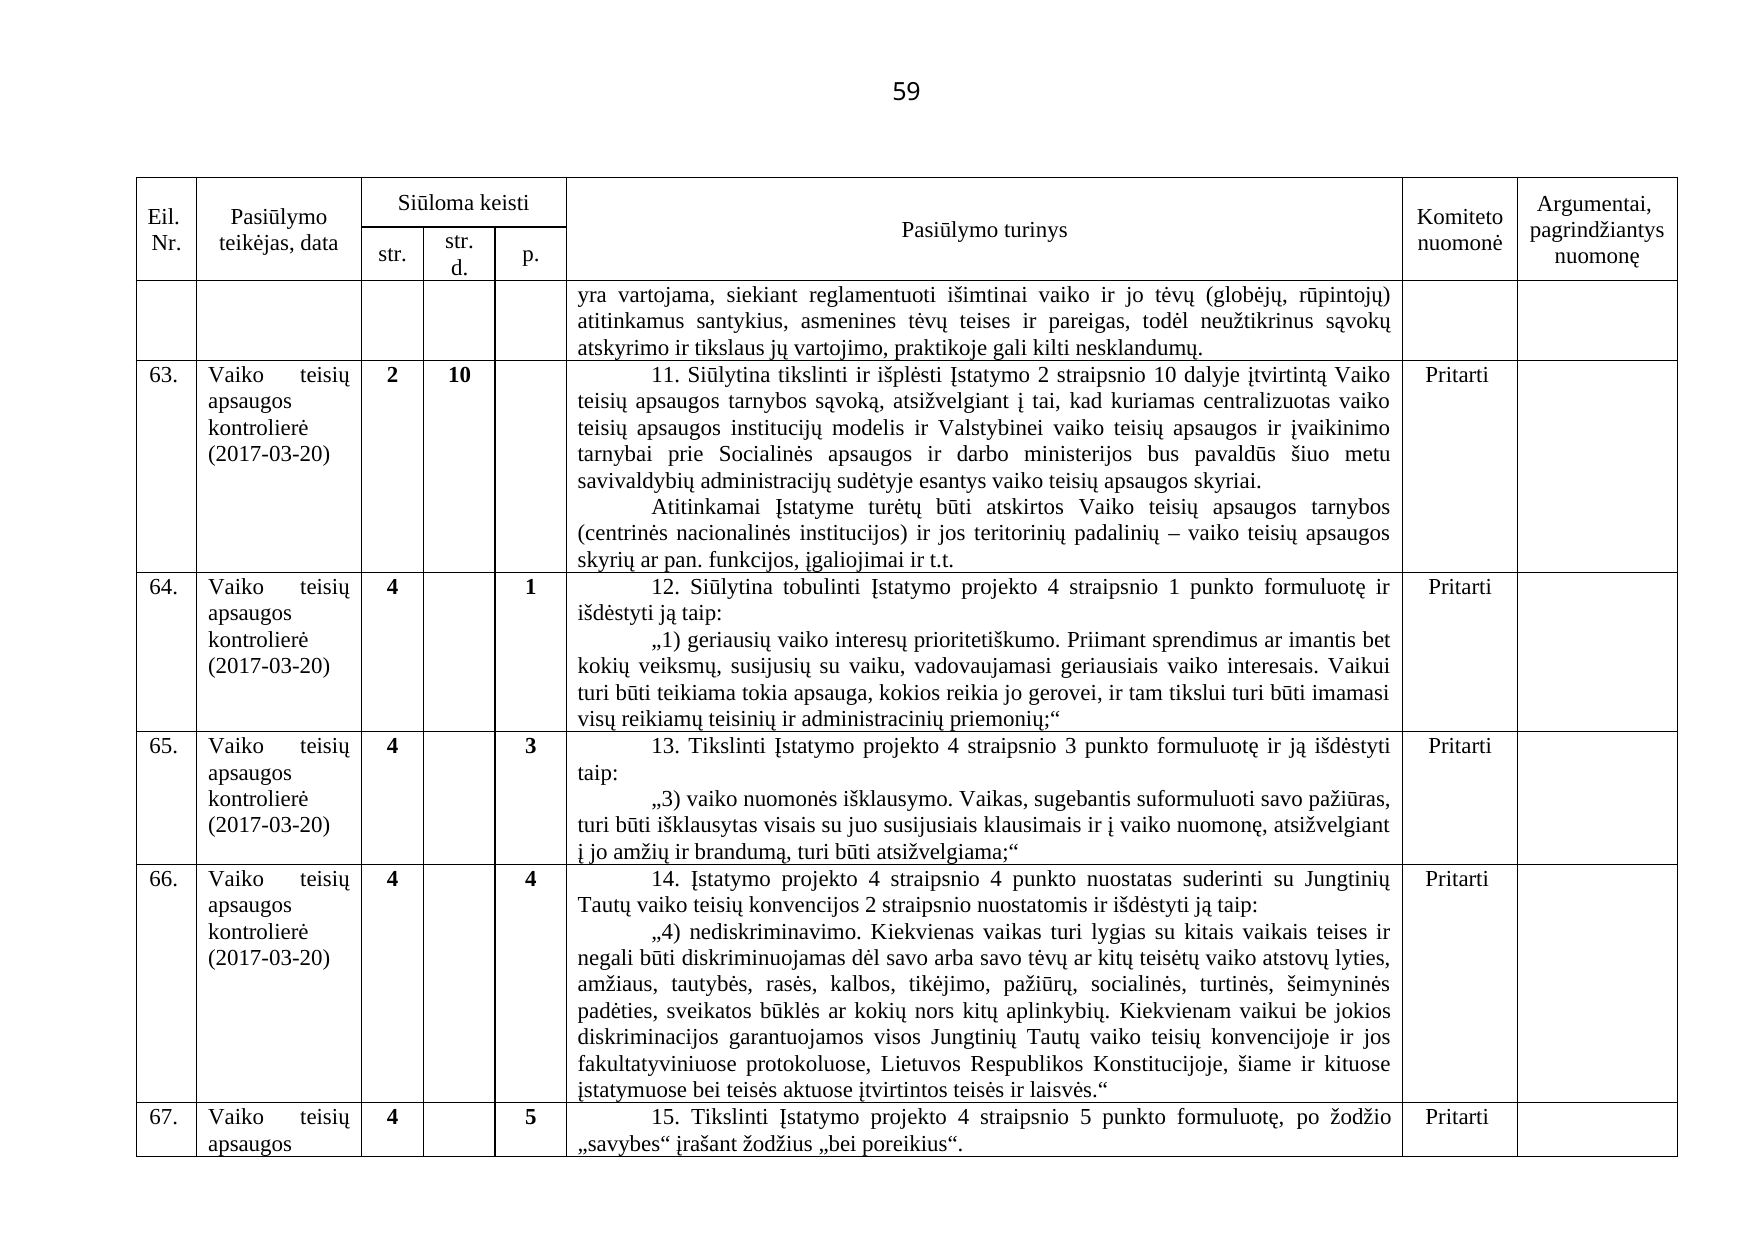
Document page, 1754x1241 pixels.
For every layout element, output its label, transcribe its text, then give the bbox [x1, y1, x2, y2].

table_cell [362, 281, 423, 360]
table_cell str. d. [424, 228, 494, 280]
table_cell [197, 281, 361, 360]
table_cell [1518, 865, 1677, 1102]
table_cell Vaiko teisių apsaugos kontrolierė (2017-03-20) [197, 865, 361, 1102]
table_cell [1518, 1103, 1677, 1156]
table_cell yra vartojama, siekiant reglamentuoti išimtinai vaiko ir jo tėvų (globėjų, rūpintojų) atitinkamus santykius, asmenines tėvų teises ir pareigas, todėl neužtikrinus sąvokų atskyrimo ir tikslaus jų vartojimo, praktikoje gali kilti nesklandumų. [567, 281, 1402, 360]
table_cell 5 [496, 1103, 566, 1156]
table_cell 2 [362, 361, 423, 572]
table_cell [1518, 732, 1677, 864]
table_cell [496, 281, 566, 360]
table_cell str. [362, 228, 423, 280]
table_cell [1518, 573, 1677, 731]
table_cell [424, 1103, 494, 1156]
table_cell 15. Tikslinti Įstatymo projekto 4 straipsnio 5 punkto formuluotę, po žodžio „savybes“ įrašant žodžius „bei poreikius“. [567, 1103, 1402, 1156]
table_cell 12. Siūlytina tobulinti Įstatymo projekto 4 straipsnio 1 punkto formuluotę ir išdėstyti ją taip: „1) geriausių vaiko interesų prioritetiškumo. Priimant sprendimus ar imantis bet kokių veiksmų, susijusių su vaiku, vadovaujamasi geriausiais vaiko interesais. Vaikui turi būti teikiama tokia apsauga, kokios reikia jo gerovei, ir tam tikslui turi būti imamasi visų reikiamų teisinių ir administracinių priemonių;“ [567, 573, 1402, 731]
table_cell 4 [362, 732, 423, 864]
table_cell [424, 732, 494, 864]
table_cell 4 [362, 865, 423, 1102]
table_header Komiteto nuomonė [1403, 178, 1517, 280]
table_cell 10 [424, 361, 494, 572]
table_cell 66. [137, 865, 196, 1102]
table_cell 1 [496, 573, 566, 731]
table_cell Pritarti [1403, 732, 1517, 864]
table_cell Pritarti [1403, 361, 1517, 572]
table_cell 4 [496, 865, 566, 1102]
table_cell 11. Siūlytina tikslinti ir išplėsti Įstatymo 2 straipsnio 10 dalyje įtvirtintą Vaiko teisių apsaugos tarnybos sąvoką, atsižvelgiant į tai, kad kuriamas centralizuotas vaiko teisių apsaugos institucijų modelis ir Valstybinei vaiko teisių apsaugos ir įvaikinimo tarnybai prie Socialinės apsaugos ir darbo ministerijos bus pavaldūs šiuo metu savivaldybių administracijų sudėtyje esantys vaiko teisių apsaugos skyriai. Atitinkamai Įstatyme turėtų būti atskirtos Vaiko teisių apsaugos tarnybos (centrinės nacionalinės institucijos) ir jos teritorinių padalinių – vaiko teisių apsaugos skyrių ar pan. funkcijos, įgaliojimai ir t.t. [567, 361, 1402, 572]
table_cell [424, 865, 494, 1102]
table_header Eil. Nr. [137, 178, 196, 280]
table_cell Vaiko teisių apsaugos kontrolierė (2017-03-20) [197, 573, 361, 731]
table_cell 65. [137, 732, 196, 864]
table_cell [1518, 281, 1677, 360]
table_cell 3 [496, 732, 566, 864]
table_cell 64. [137, 573, 196, 731]
table_cell 14. Įstatymo projekto 4 straipsnio 4 punkto nuostatas suderinti su Jungtinių Tautų vaiko teisių konvencijos 2 straipsnio nuostatomis ir išdėstyti ją taip: „4) nediskriminavimo. Kiekvienas vaikas turi lygias su kitais vaikais teises ir negali būti diskriminuojamas dėl savo arba savo tėvų ar kitų teisėtų vaiko atstovų lyties, amžiaus, tautybės, rasės, kalbos, tikėjimo, pažiūrų, socialinės, turtinės, šeimyninės padėties, sveikatos būklės ar kokių nors kitų aplinkybių. Kiekvienam vaikui be jokios diskriminacijos garantuojamos visos Jungtinių Tautų vaiko teisių konvencijoje ir jos fakultatyviniuose protokoluose, Lietuvos Respublikos Konstitucijoje, šiame ir kituose įstatymuose bei teisės aktuose įtvirtintos teisės ir laisvės.“ [567, 865, 1402, 1102]
table_header Argumentai, pagrindžiantys nuomonę [1518, 178, 1677, 280]
table_cell 4 [362, 1103, 423, 1156]
table_cell 63. [137, 361, 196, 572]
table_cell [1403, 281, 1517, 360]
table_cell [137, 281, 196, 360]
table_header Pasiūlymo teikėjas, data [197, 178, 361, 280]
table_cell Pritarti [1403, 865, 1517, 1102]
table_header Siūloma keisti [362, 178, 566, 226]
table_cell 67. [137, 1103, 196, 1156]
table_cell 4 [362, 573, 423, 731]
table_cell 13. Tikslinti Įstatymo projekto 4 straipsnio 3 punkto formuluotę ir ją išdėstyti taip: „3) vaiko nuomonės išklausymo. Vaikas, sugebantis suformuluoti savo pažiūras, turi būti išklausytas visais su juo susijusiais klausimais ir į vaiko nuomonę, atsižvelgiant į jo amžių ir brandumą, turi būti atsižvelgiama;“ [567, 732, 1402, 864]
table_cell [1518, 361, 1677, 572]
table_cell Vaiko teisių apsaugos [197, 1103, 361, 1156]
table_cell Vaiko teisių apsaugos kontrolierė (2017-03-20) [197, 361, 361, 572]
table_cell Pritarti [1403, 573, 1517, 731]
table_cell [424, 573, 494, 731]
table_cell Vaiko teisių apsaugos kontrolierė (2017-03-20) [197, 732, 361, 864]
table_cell [424, 281, 494, 360]
table_cell Pritarti [1403, 1103, 1517, 1156]
table_header Pasiūlymo turinys [567, 178, 1402, 280]
table_cell p. [496, 228, 566, 280]
table_cell [496, 361, 566, 572]
